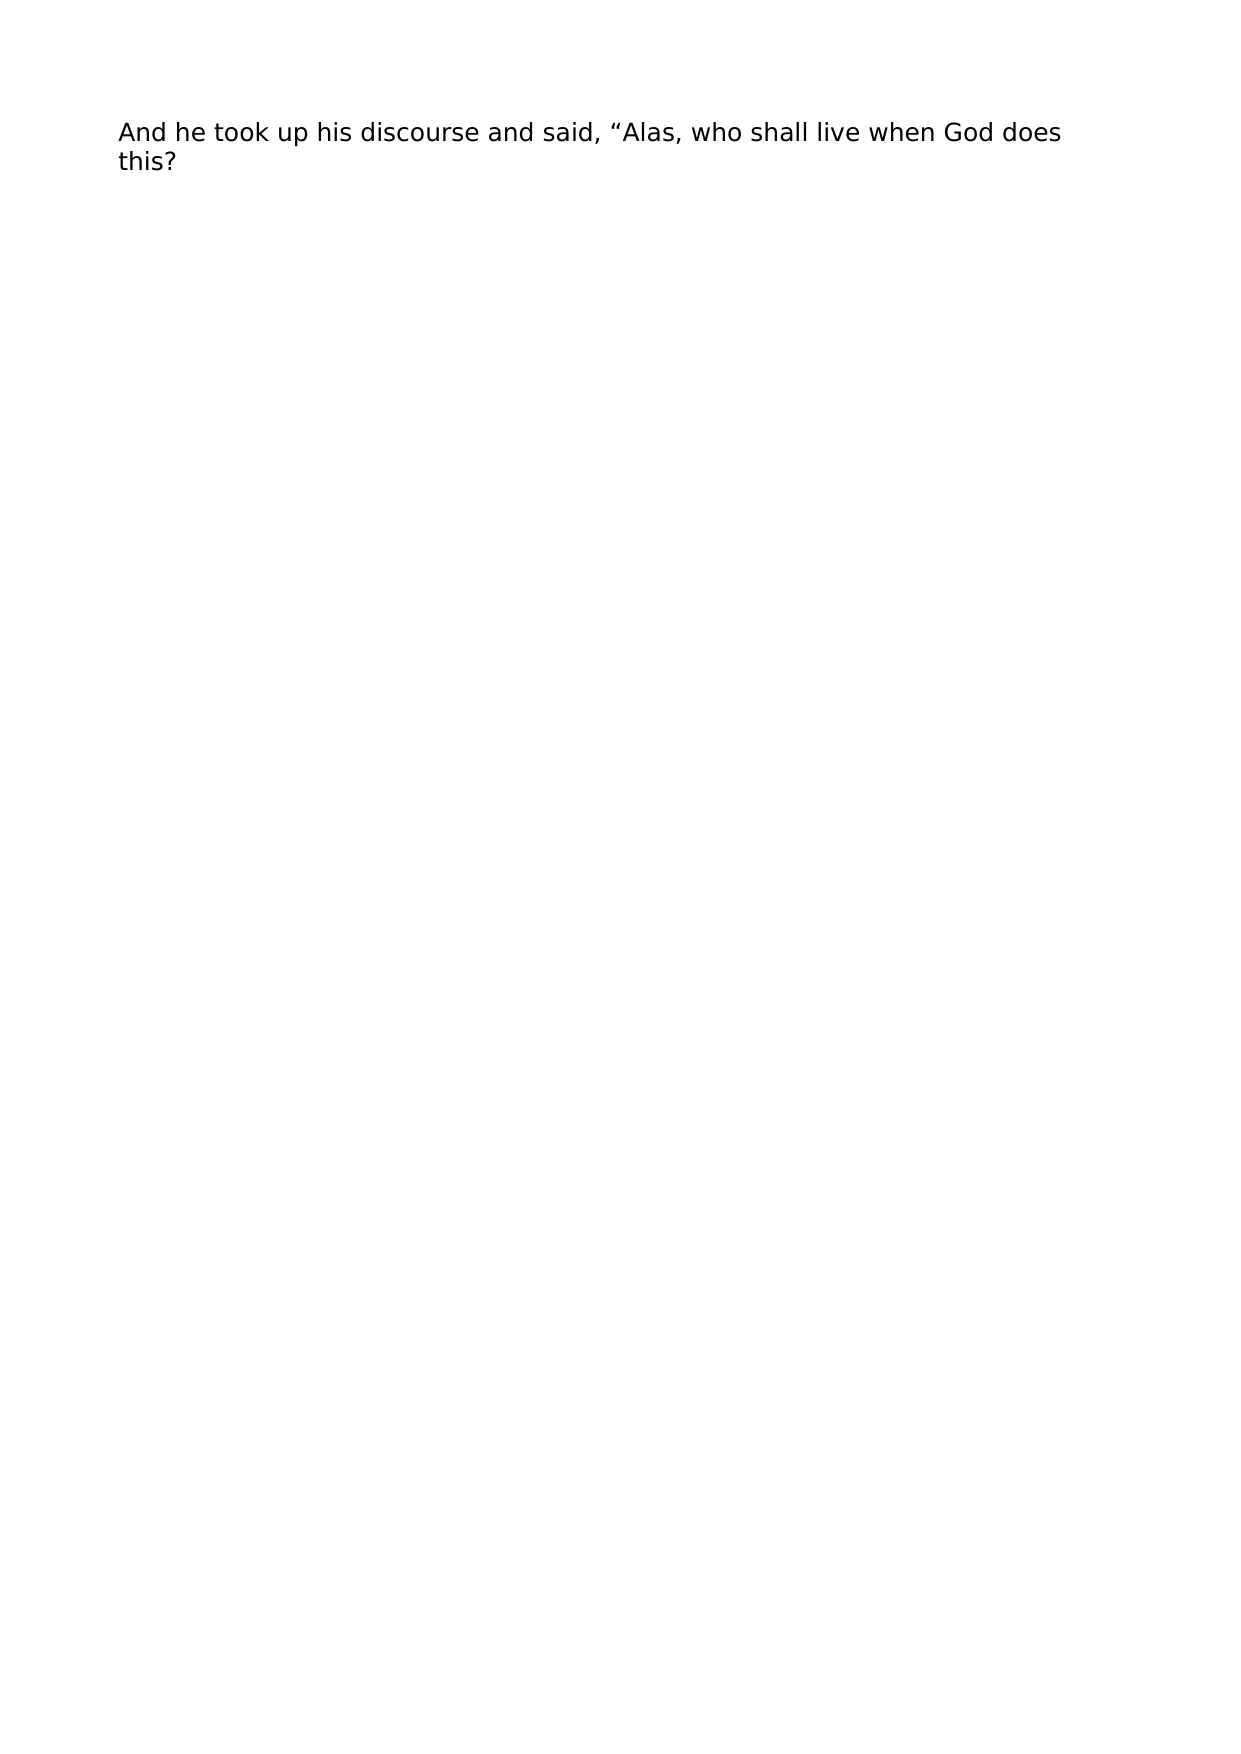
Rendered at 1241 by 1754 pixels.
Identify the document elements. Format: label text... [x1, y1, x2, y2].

text And he took up his discourse and said, “Alas, who shall live when God does this? [118, 118, 1122, 176]
